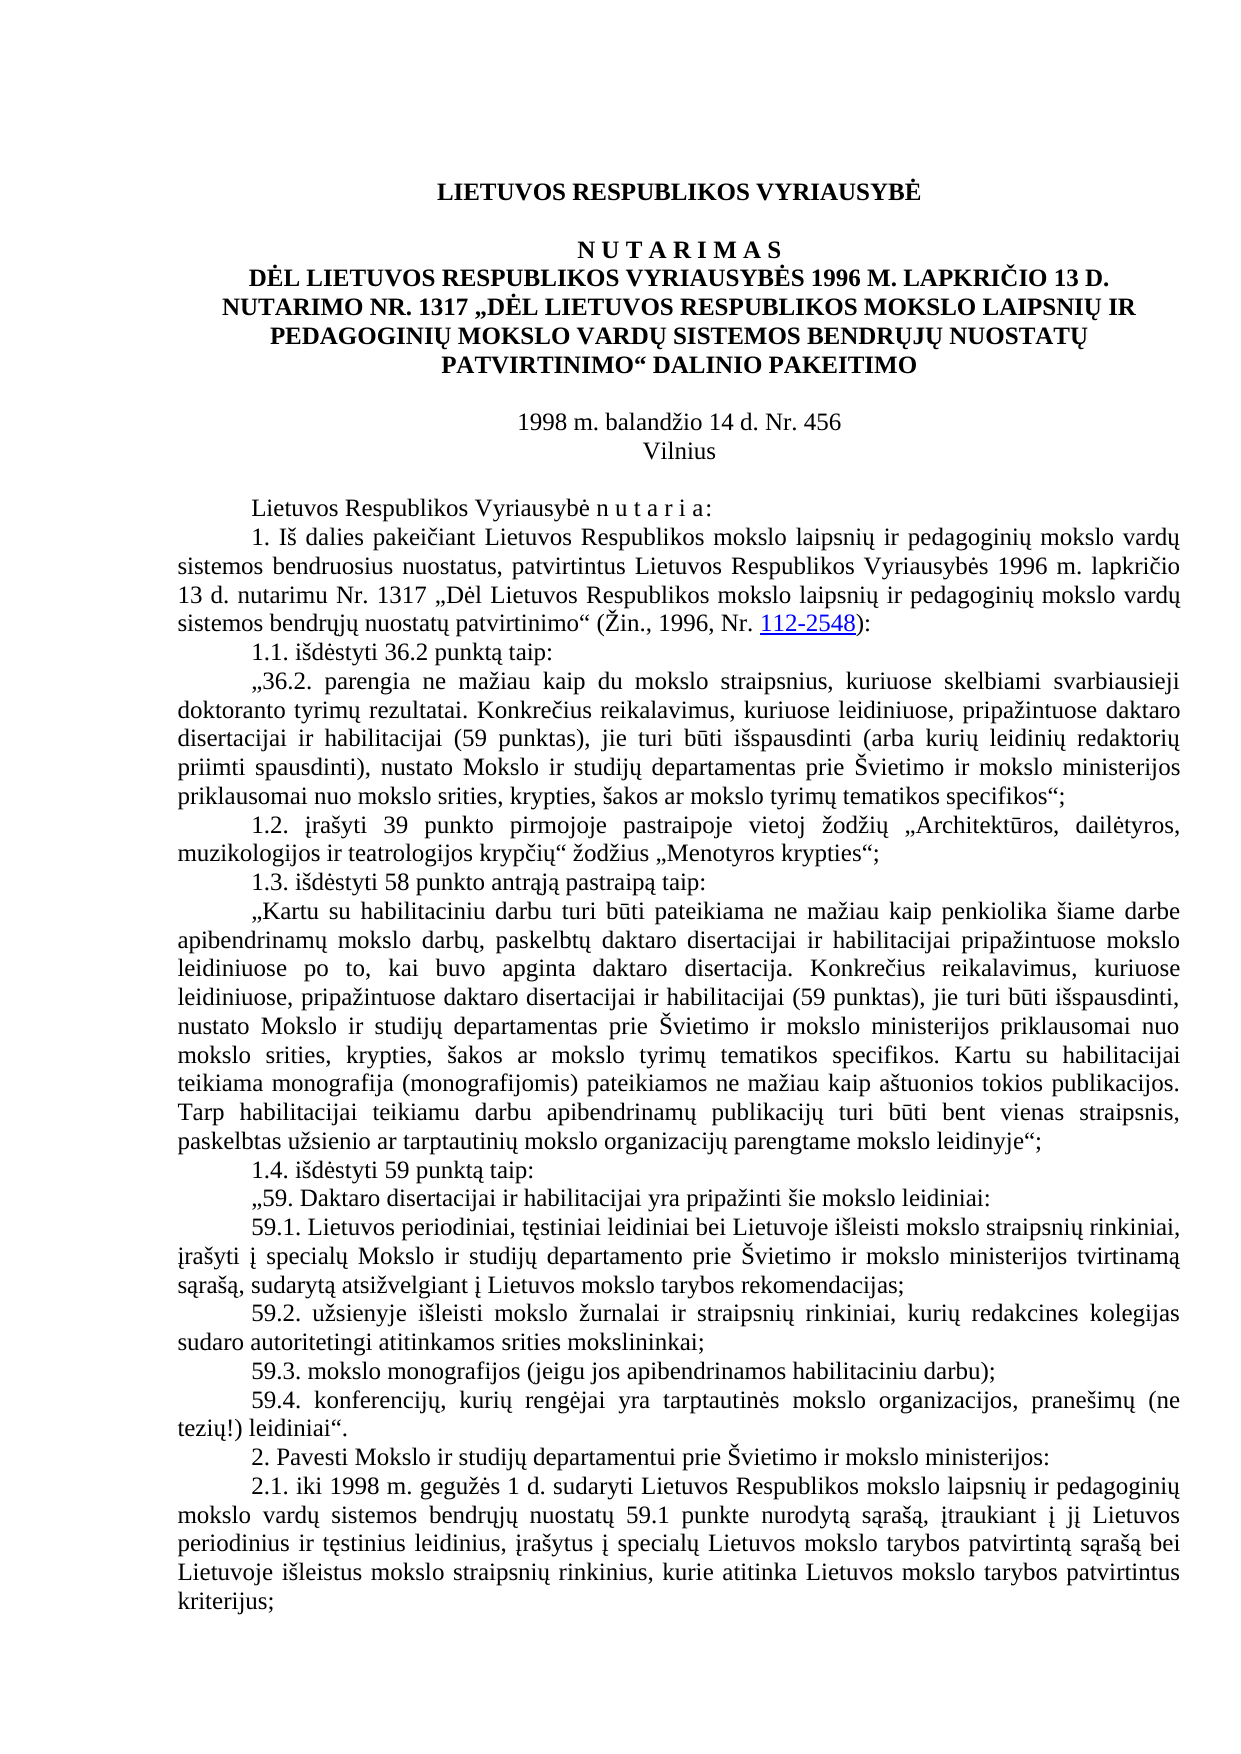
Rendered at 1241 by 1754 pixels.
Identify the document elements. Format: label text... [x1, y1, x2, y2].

text 1.1. išdėstyti 36.2 punktą taip: [177, 637, 1181, 666]
text N U T A R I M A S [177, 235, 1181, 263]
text 1.2. įrašyti 39 punkto pirmojoje pastraipoje vietoj žodžių „Architektūros, dailėtyros, muzikologijos ir teatrologijos krypčių“ žodžius „Menotyros krypties“; [177, 810, 1181, 867]
text 1.3. išdėstyti 58 punkto antrąją pastraipą taip: [177, 867, 1181, 896]
text 2.1. iki 1998 m. gegužės 1 d. sudaryti Lietuvos Respublikos mokslo laipsnių ir pedagoginių mokslo vardų sistemos bendrųjų nuostatų 59.1 punkte nurodytą sąrašą, įtraukiant į jį Lietuvos periodinius ir tęstinius leidinius, įrašytus į specialų Lietuvos mokslo tarybos patvirtintą sąrašą bei Lietuvoje išleistus mokslo straipsnių rinkinius, kurie atitinka Lietuvos mokslo tarybos patvirtintus kriterijus; [177, 1471, 1181, 1615]
text Lietuvos Respublikos Vyriausybė nutaria: [177, 493, 1181, 522]
text „Kartu su habilitaciniu darbu turi būti pateikiama ne mažiau kaip penkiolika šiame darbe apibendrinamų mokslo darbų, paskelbtų daktaro disertacijai ir habilitacijai pripažintuose mokslo leidiniuose po to, kai buvo apginta daktaro disertacija. Konkrečius reikalavimus, kuriuose leidiniuose, pripažintuose daktaro disertacijai ir habilitacijai (59 punktas), jie turi būti išspausdinti, nustato Mokslo ir studijų departamentas prie Švietimo ir mokslo ministerijos priklausomai nuo mokslo srities, krypties, šakos ar mokslo tyrimų tematikos specifikos. Kartu su habilitacijai teikiama monografija (monografijomis) pateikiamos ne mažiau kaip aštuonios tokios publikacijos. Tarp habilitacijai teikiamu darbu apibendrinamų publikacijų turi būti bent vienas straipsnis, paskelbtas užsienio ar tarptautinių mokslo organizacijų parengtame mokslo leidinyje“; [177, 896, 1181, 1155]
text 2. Pavesti Mokslo ir studijų departamentui prie Švietimo ir mokslo ministerijos: [177, 1442, 1181, 1471]
text DĖL LIETUVOS RESPUBLIKOS VYRIAUSYBĖS 1996 M. LAPKRIČIO 13 D. NUTARIMO NR. 1317 „DĖL LIETUVOS RESPUBLIKOS MOKSLO LAIPSNIŲ IR PEDAGOGINIŲ MOKSLO VARDŲ SISTEMOS BENDRŲJŲ NUOSTATŲ PATVIRTINIMO“ DALINIO PAKEITIMO [177, 263, 1181, 378]
text 1. Iš dalies pakeičiant Lietuvos Respublikos mokslo laipsnių ir pedagoginių mokslo vardų sistemos bendruosius nuostatus, patvirtintus Lietuvos Respublikos Vyriausybės 1996 m. lapkričio 13 d. nutarimu Nr. 1317 „Dėl Lietuvos Respublikos mokslo laipsnių ir pedagoginių mokslo vardų sistemos bendrųjų nuostatų patvirtinimo“ (Žin., 1996, Nr. 112-2548): [177, 522, 1181, 637]
text „36.2. parengia ne mažiau kaip du mokslo straipsnius, kuriuose skelbiami svarbiausieji doktoranto tyrimų rezultatai. Konkrečius reikalavimus, kuriuose leidiniuose, pripažintuose daktaro disertacijai ir habilitacijai (59 punktas), jie turi būti išspausdinti (arba kurių leidinių redaktorių priimti spausdinti), nustato Mokslo ir studijų departamentas prie Švietimo ir mokslo ministerijos priklausomai nuo mokslo srities, krypties, šakos ar mokslo tyrimų tematikos specifikos“; [177, 666, 1181, 810]
text 1.4. išdėstyti 59 punktą taip: [177, 1155, 1181, 1183]
text 1998 m. balandžio 14 d. Nr. 456 [177, 407, 1181, 436]
text Vilnius [177, 436, 1181, 465]
text 59.1. Lietuvos periodiniai, tęstiniai leidiniai bei Lietuvoje išleisti mokslo straipsnių rinkiniai, įrašyti į specialų Mokslo ir studijų departamento prie Švietimo ir mokslo ministerijos tvirtinamą sąrašą, sudarytą atsižvelgiant į Lietuvos mokslo tarybos rekomendacijas; [177, 1212, 1181, 1298]
text „59. Daktaro disertacijai ir habilitacijai yra pripažinti šie mokslo leidiniai: [177, 1183, 1181, 1212]
text 59.2. užsienyje išleisti mokslo žurnalai ir straipsnių rinkiniai, kurių redakcines kolegijas sudaro autoritetingi atitinkamos srities mokslininkai; [177, 1298, 1181, 1356]
text LIETUVOS RESPUBLIKOS VYRIAUSYBĖ [177, 177, 1181, 206]
text 59.4. konferencijų, kurių rengėjai yra tarptautinės mokslo organizacijos, pranešimų (ne tezių!) leidiniai“. [177, 1385, 1181, 1442]
text 59.3. mokslo monografijos (jeigu jos apibendrinamos habilitaciniu darbu); [177, 1356, 1181, 1385]
